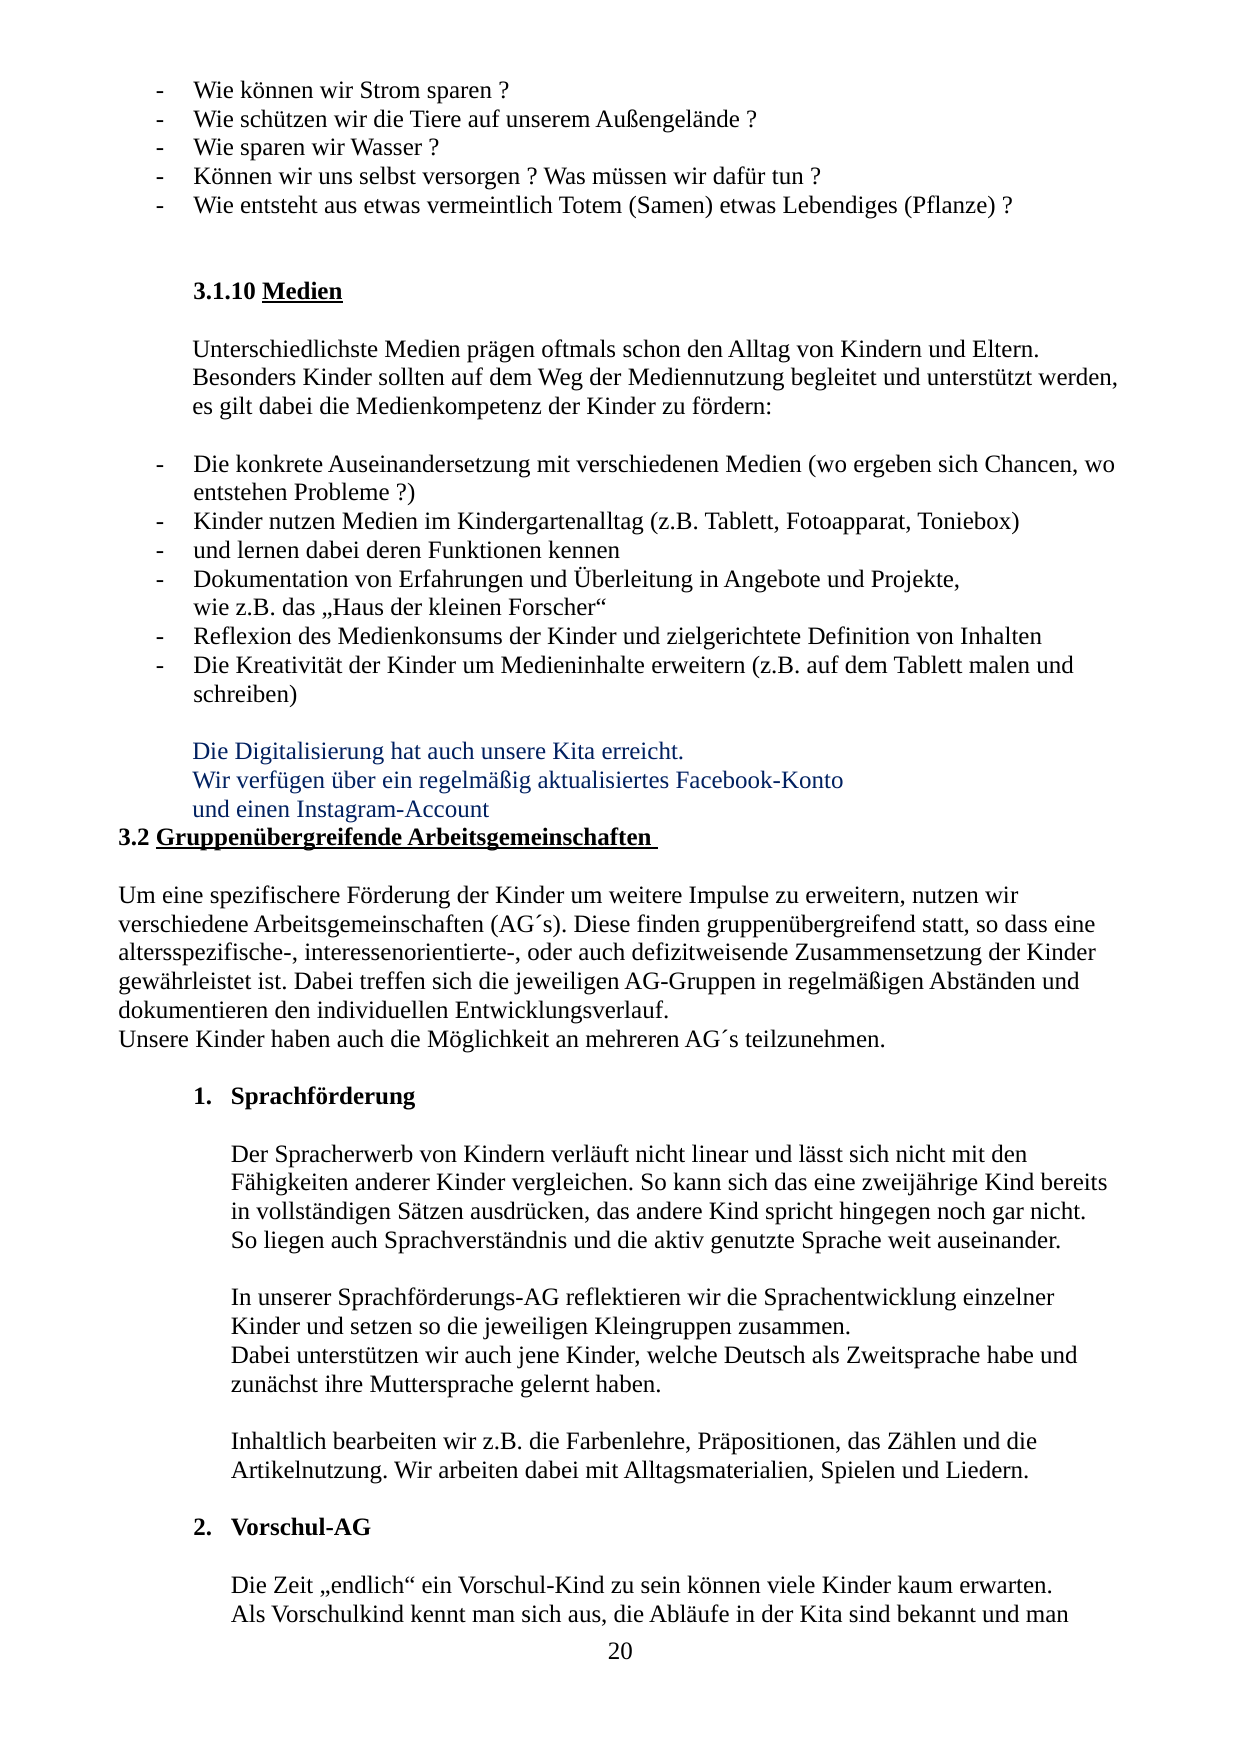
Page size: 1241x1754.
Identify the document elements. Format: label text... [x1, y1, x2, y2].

list Reflexion des Medienkonsums der Kinder und zielgerichtete Definition von Inhalten [156, 621, 1122, 650]
text Besonders Kinder sollten auf dem Weg der Mediennutzung begleitet und unterstützt werden, [118, 362, 1122, 391]
list Dokumentation von Erfahrungen und Überleitung in Angebote und Projekte, [156, 564, 1122, 592]
list Als Vorschulkind kennt man sich aus, die Abläufe in der Kita sind bekannt und man [231, 1599, 1122, 1627]
text Um eine spezifischere Förderung der Kinder um weitere Impulse zu erweitern, nutzen wir verschiedene Arbeitsgemeinschaften (AG´s). Diese finden gruppenübergreifend statt, so dass eine altersspezifische-, interessenorientierte-, oder auch defizitweisende Zusammensetzung der Kinder gewährleistet ist. Dabei treffen sich die jeweiligen AG-Gruppen in regelmäßigen Abständen und dokumentieren den individuellen Entwicklungsverlauf. [118, 880, 1122, 1024]
text 3.2 Gruppenübergreifende Arbeitsgemeinschaften [118, 822, 1122, 851]
text es gilt dabei die Medienkompetenz der Kinder zu fördern: [118, 391, 1122, 420]
list Die Zeit „endlich“ ein Vorschul-Kind zu sein können viele Kinder kaum erwarten. [231, 1570, 1122, 1599]
list Kinder nutzen Medien im Kindergartenalltag (z.B. Tablett, Fotoapparat, Toniebox) [156, 506, 1122, 535]
text Unterschiedlichste Medien prägen oftmals schon den Alltag von Kindern und Eltern. [118, 334, 1122, 362]
text Unsere Kinder haben auch die Möglichkeit an mehreren AG´s teilzunehmen. [118, 1024, 1122, 1052]
list Sprachförderung [193, 1081, 1122, 1110]
list Wie entsteht aus etwas vermeintlich Totem (Samen) etwas Lebendiges (Pflanze) ? [156, 190, 1122, 219]
list Wie sparen wir Wasser ? [156, 132, 1122, 161]
list Wie schützen wir die Tiere auf unserem Außengelände ? [156, 104, 1122, 132]
list und lernen dabei deren Funktionen kennen [156, 535, 1122, 564]
list Die Kreativität der Kinder um Medieninhalte erweitern (z.B. auf dem Tablett malen und schreiben) [156, 650, 1122, 707]
list Inhaltlich bearbeiten wir z.B. die Farbenlehre, Präpositionen, das Zählen und die Artikelnutzung. Wir arbeiten dabei mit Alltagsmaterialien, Spielen und Liedern. [231, 1426, 1122, 1484]
list So liegen auch Sprachverständnis und die aktiv genutzte Sprache weit auseinander. [231, 1225, 1122, 1254]
list Der Spracherwerb von Kindern verläuft nicht linear und lässt sich nicht mit den Fähigkeiten anderer Kinder vergleichen. So kann sich das eine zweijährige Kind bereits in vollständigen Sätzen ausdrücken, das andere Kind spricht hingegen noch gar nicht. [231, 1139, 1122, 1225]
list 3.1.10 Medien [193, 276, 1122, 305]
list Die konkrete Auseinandersetzung mit verschiedenen Medien (wo ergeben sich Chancen, wo entstehen Probleme ?) [156, 449, 1122, 506]
list Dabei unterstützen wir auch jene Kinder, welche Deutsch als Zweitsprache habe und zunächst ihre Muttersprache gelernt haben. [231, 1340, 1122, 1397]
text Die Digitalisierung hat auch unsere Kita erreicht. [118, 736, 1122, 765]
text Wir verfügen über ein regelmäßig aktualisiertes Facebook-Konto [118, 765, 1122, 794]
list Können wir uns selbst versorgen ? Was müssen wir dafür tun ? [156, 161, 1122, 190]
list In unserer Sprachförderungs-AG reflektieren wir die Sprachentwicklung einzelner Kinder und setzen so die jeweiligen Kleingruppen zusammen. [231, 1282, 1122, 1340]
list Vorschul-AG [193, 1512, 1122, 1541]
list Wie können wir Strom sparen ? [156, 75, 1122, 104]
text und einen Instagram-Account [118, 794, 1122, 822]
list wie z.B. das „Haus der kleinen Forscher“ [193, 592, 1122, 621]
